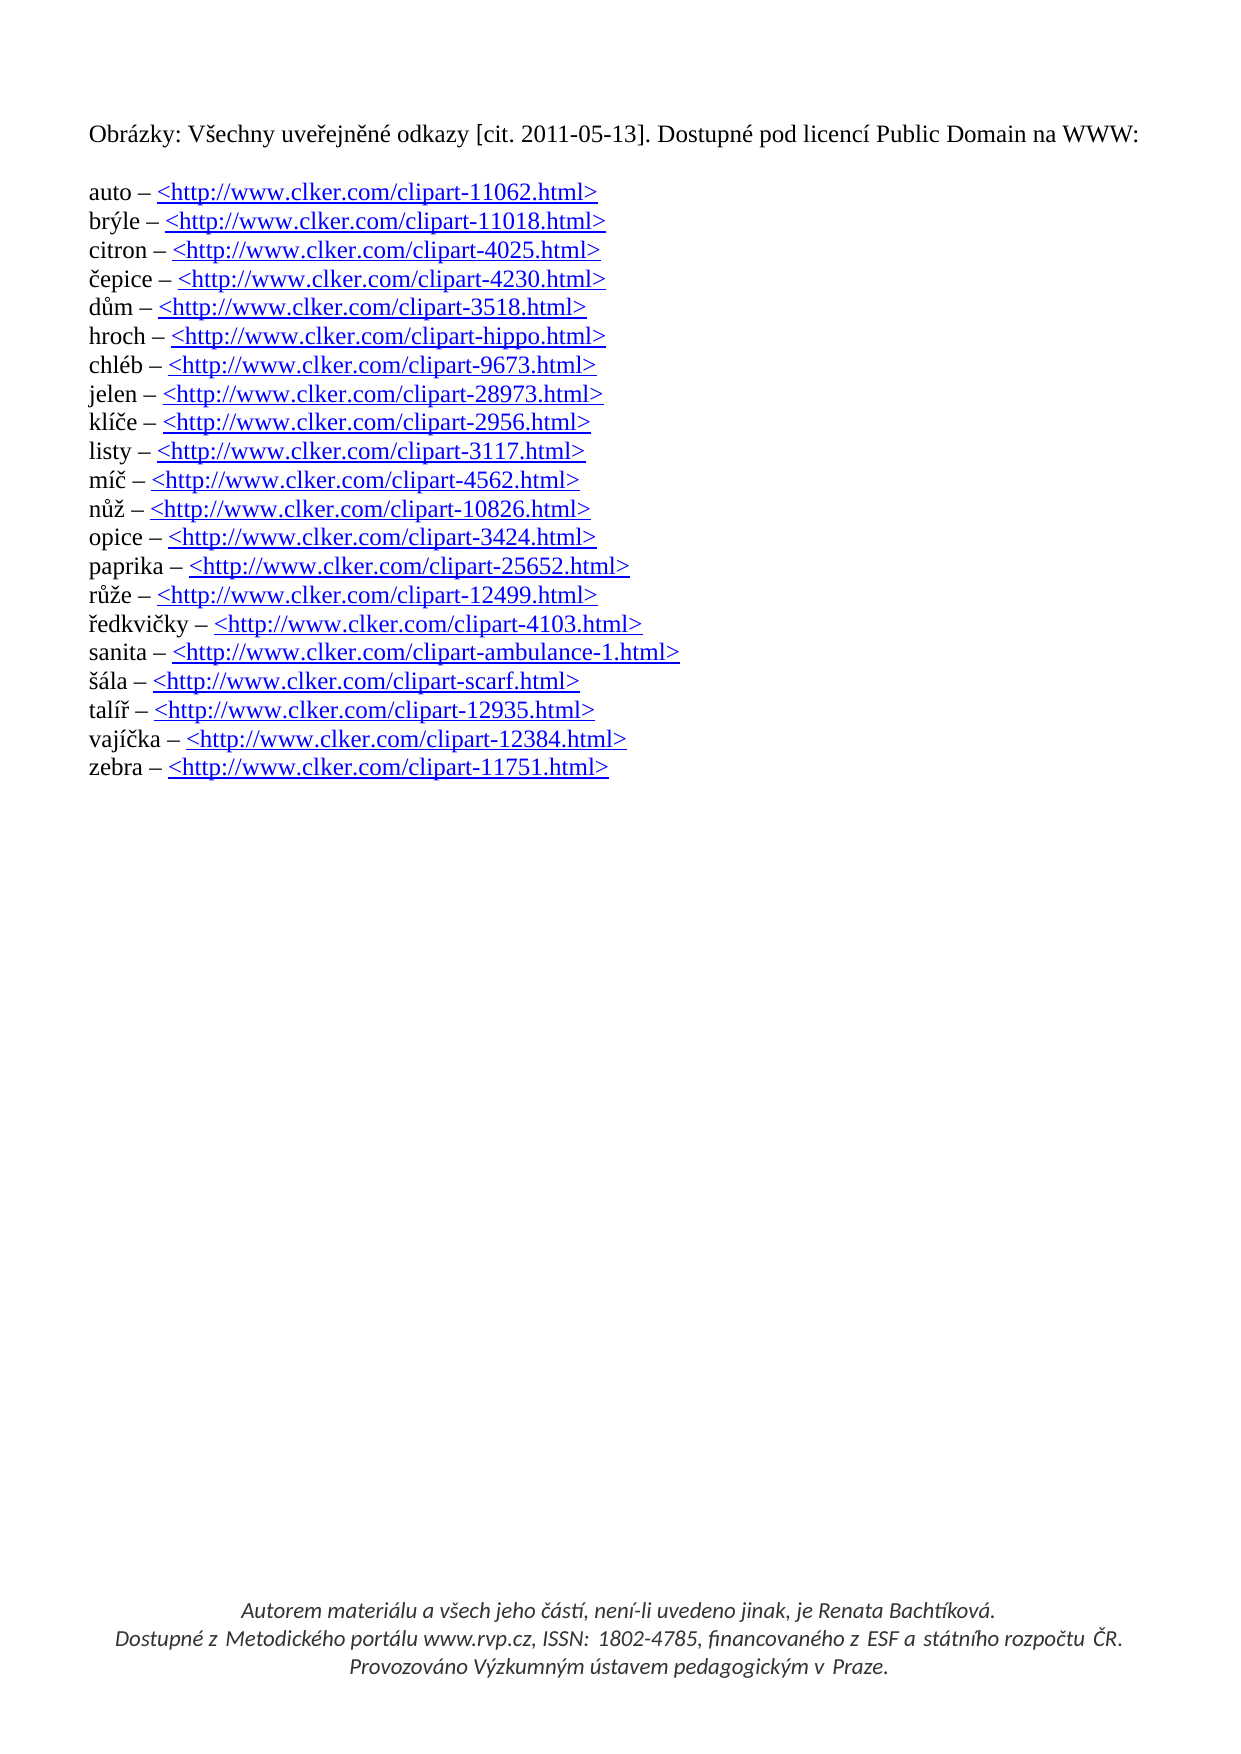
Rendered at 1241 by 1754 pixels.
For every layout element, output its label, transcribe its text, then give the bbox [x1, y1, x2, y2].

subtitle Obrázky: Všechny uveřejněné odkazy [cit. 2011-05-13]. Dostupné pod licencí Public Domain na WWW: [89, 118, 1152, 148]
text šála – <http://www.clker.com/clipart-scarf.html> [89, 666, 1152, 695]
text chléb – <http://www.clker.com/clipart-9673.html> [89, 350, 1152, 379]
text auto – <http://www.clker.com/clipart-11062.html> [89, 177, 1152, 206]
text nůž – <http://www.clker.com/clipart-10826.html> [89, 494, 1152, 522]
text listy – <http://www.clker.com/clipart-3117.html> [89, 436, 1152, 465]
text klíče – <http://www.clker.com/clipart-2956.html> [89, 407, 1152, 436]
text talíř – <http://www.clker.com/clipart-12935.html> [89, 695, 1152, 724]
text opice – <http://www.clker.com/clipart-3424.html> [89, 522, 1152, 551]
text čepice – <http://www.clker.com/clipart-4230.html> [89, 264, 1152, 292]
text míč – <http://www.clker.com/clipart-4562.html> [89, 465, 1152, 494]
text vajíčka – <http://www.clker.com/clipart-12384.html> [89, 724, 1152, 752]
text dům – <http://www.clker.com/clipart-3518.html> [89, 292, 1152, 321]
text růže – <http://www.clker.com/clipart-12499.html> [89, 580, 1152, 609]
text paprika – <http://www.clker.com/clipart-25652.html> [89, 551, 1152, 580]
text jelen – <http://www.clker.com/clipart-28973.html> [89, 379, 1152, 407]
text brýle – <http://www.clker.com/clipart-11018.html> [89, 206, 1152, 235]
text sanita – <http://www.clker.com/clipart-ambulance-1.html> [89, 637, 1152, 666]
text zebra – <http://www.clker.com/clipart-11751.html> [89, 752, 1152, 781]
text ředkvičky – <http://www.clker.com/clipart-4103.html> [89, 609, 1152, 637]
text citron – <http://www.clker.com/clipart-4025.html> [89, 235, 1152, 264]
text hroch – <http://www.clker.com/clipart-hippo.html> [89, 321, 1152, 350]
